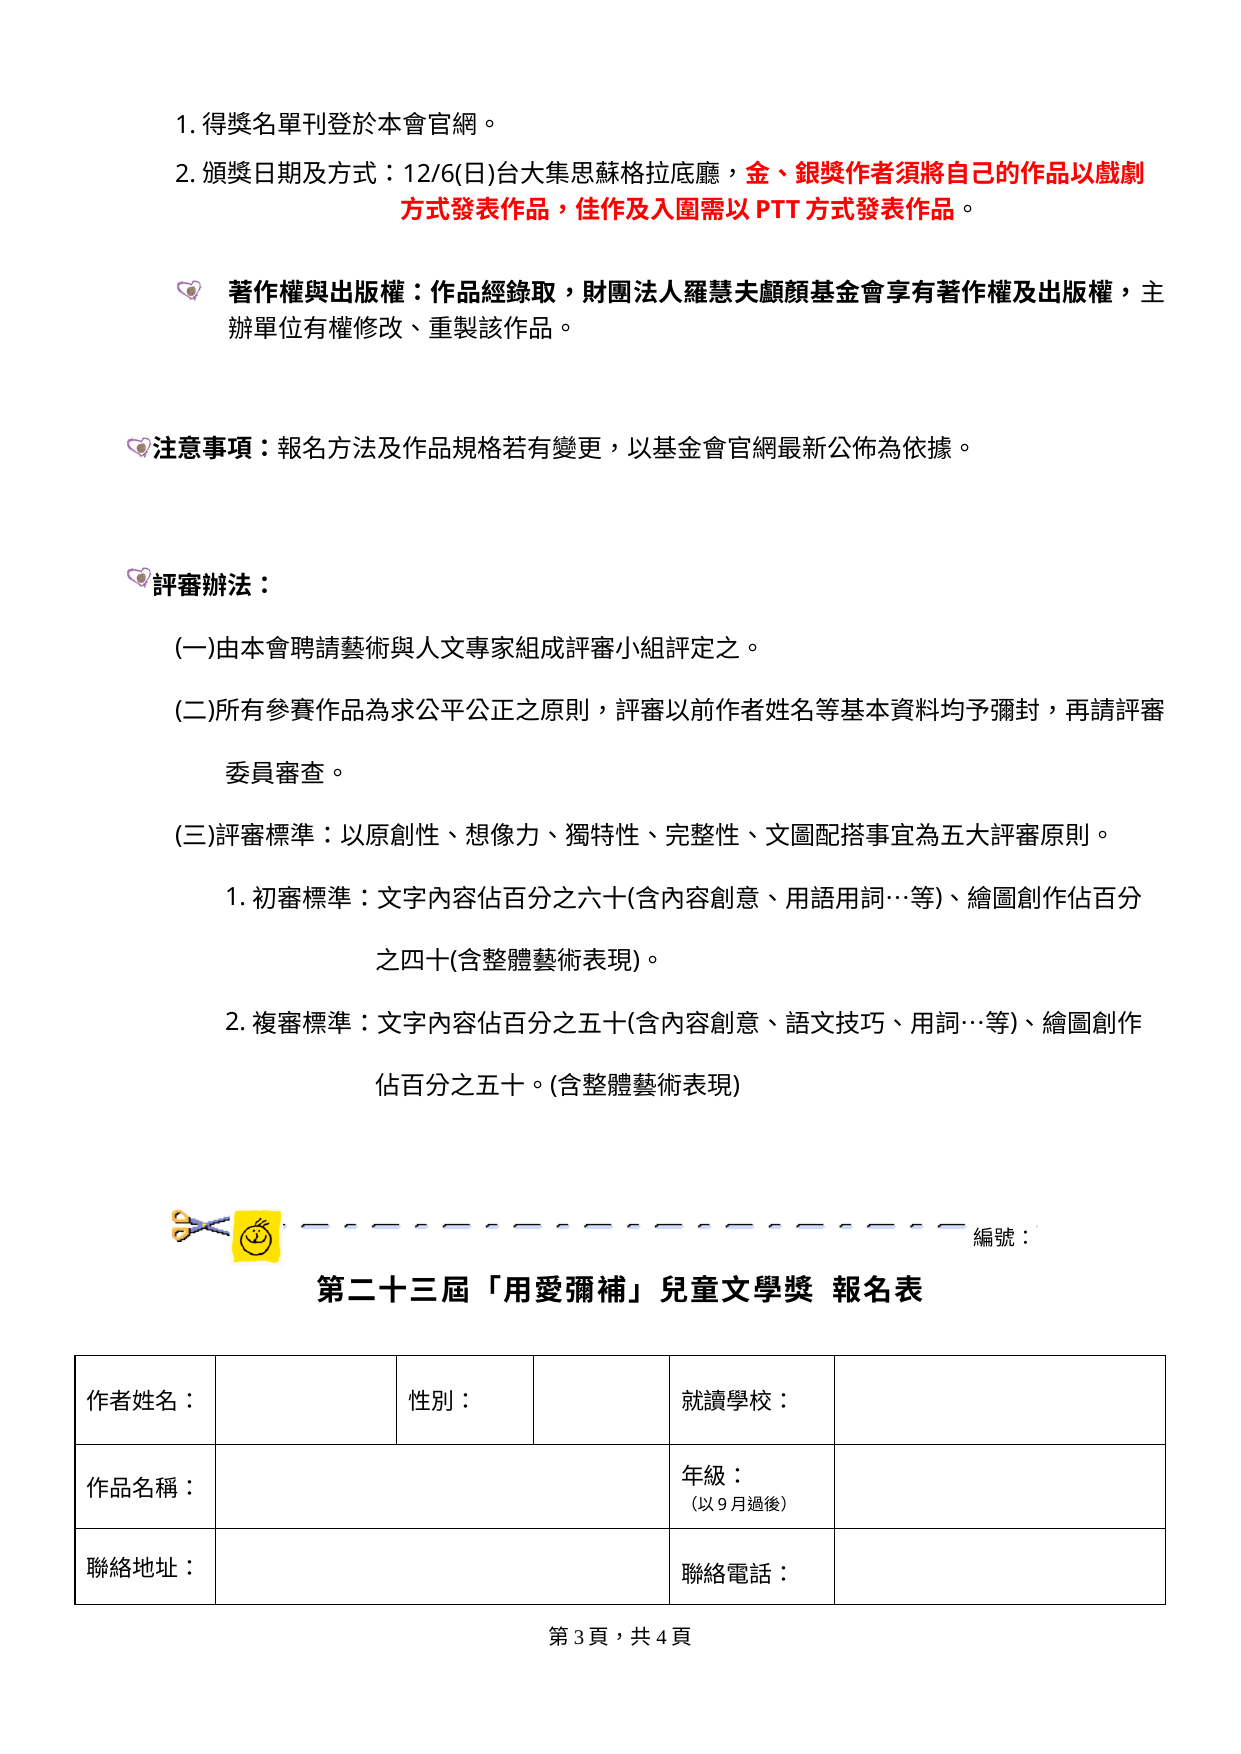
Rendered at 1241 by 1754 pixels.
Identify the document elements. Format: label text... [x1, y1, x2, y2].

table_cell [835, 1445, 1165, 1528]
table_header 作者姓名： [76, 1356, 215, 1444]
table_cell 聯絡電話： [670, 1529, 834, 1603]
table_header [534, 1356, 669, 1444]
list 注意事項：報名方法及作品規格若有變更，以基金會官網最新公佈為依據。 [75, 429, 1165, 465]
table_cell 聯絡地址： [76, 1529, 215, 1603]
text (三)評審標準：以原創性、想像力、獨特性、完整性、文圖配搭事宜為五大評審原則。 [175, 792, 1165, 854]
table_cell 年級： （以9月過後） [670, 1445, 834, 1528]
text 2. 頒獎日期及方式：12/6(日)台大集思蘇格拉底廳，金、銀獎作者須將自己的作品以戲劇方式發表作品，佳作及入圍需以PTT方式發表作品。 [175, 153, 1161, 226]
list 評審辦法： [75, 542, 1165, 604]
table_cell [216, 1529, 669, 1603]
text 編號： [973, 1222, 1036, 1252]
text 1. 初審標準：文字內容佔百分之六十(含內容創意、用語用詞…等)、繪圖創作佔百分之四十(含整體藝術表現)。 [225, 854, 1165, 979]
text (一)由本會聘請藝術與人文專家組成評審小組評定之。 [175, 604, 1165, 667]
table_cell 作品名稱： [76, 1445, 215, 1528]
text 1. 得獎名單刊登於本會官網。 [75, 104, 1165, 141]
table_header [216, 1356, 396, 1444]
list 著作權與出版權：作品經錄取，財團法人羅慧夫顱顏基金會享有著作權及出版權，主辦單位有權修改、重製該作品。 [125, 272, 1165, 345]
text 第二十三屆「用愛彌補」兒童文學獎 報名表 [75, 1267, 1165, 1309]
text (二)所有參賽作品為求公平公正之原則，評審以前作者姓名等基本資料均予彌封，再請評審委員審查。 [175, 667, 1165, 792]
table_cell [835, 1529, 1165, 1603]
table_header 就讀學校： [670, 1356, 834, 1444]
table_cell [216, 1445, 669, 1528]
text 2. 複審標準：文字內容佔百分之五十(含內容創意、語文技巧、用詞…等)、繪圖創作佔百分之五十。(含整體藝術表現) [225, 979, 1165, 1104]
table_header 性別： [397, 1356, 533, 1444]
table_header [835, 1356, 1165, 1444]
